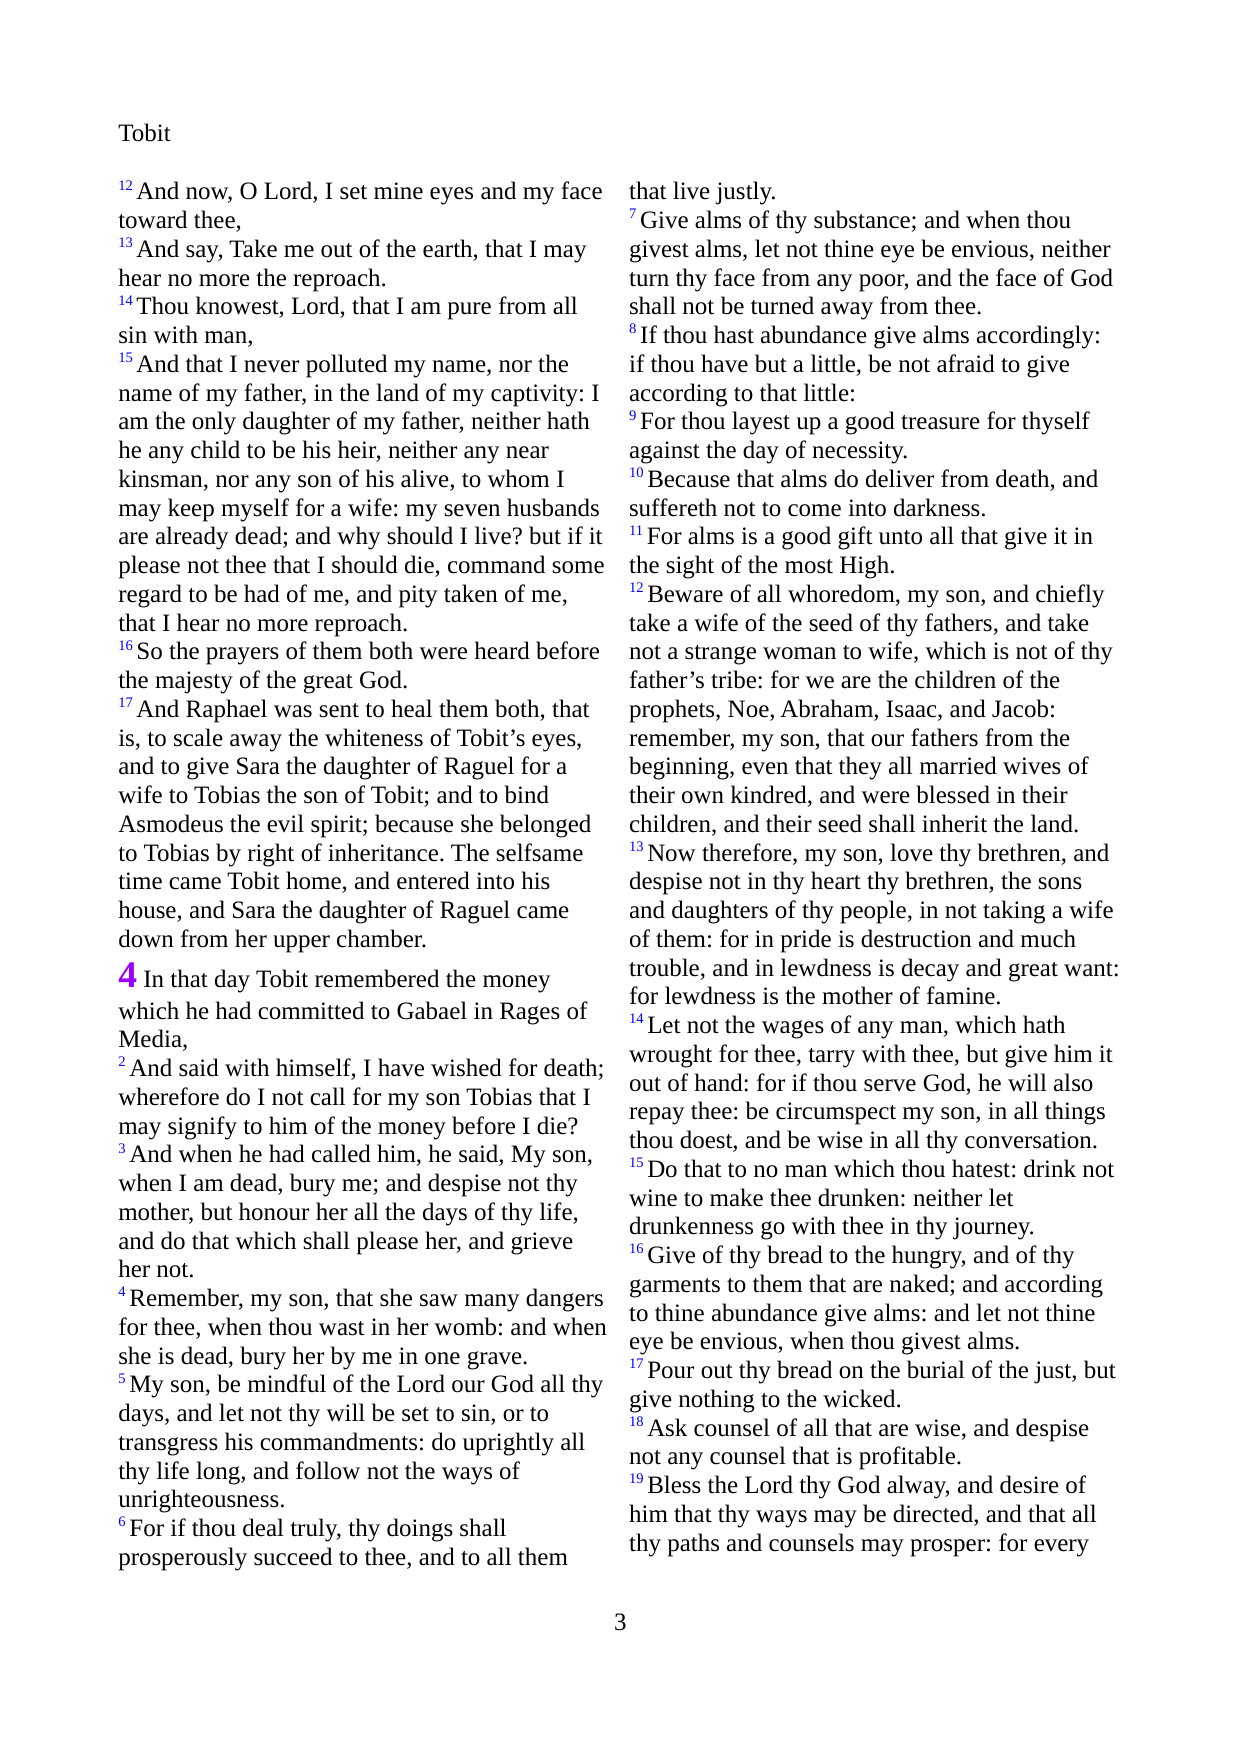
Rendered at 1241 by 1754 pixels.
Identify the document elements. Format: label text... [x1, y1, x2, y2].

text 11 For alms is a good gift unto all that give it in the sight of the most High. [629, 521, 1122, 579]
text 16 Give of thy bread to the hungry, and of thy garments to them that are naked; and according to thine abundance give alms: and let not thine eye be envious, when thou givest alms. [629, 1240, 1122, 1355]
text 13 And say, Take me out of the earth, that I may hear no more the reproach. [118, 234, 611, 291]
text 12 And now, O Lord, I set mine eyes and my face toward thee, [118, 176, 611, 234]
text 18 Ask counsel of all that are wise, and despise not any counsel that is profitable. [629, 1413, 1122, 1470]
text 5 My son, be mindful of the Lord our God all thy days, and let not thy will be set to sin, or to transgress his commandments: do uprightly all thy life long, and follow not the ways of unrighteousness. [118, 1369, 611, 1513]
text 8 If thou hast abundance give alms accordingly: if thou have but a little, be not afraid to give according to that little: [629, 320, 1122, 406]
text 16 So the prayers of them both were heard before the majesty of the great God. [118, 636, 611, 694]
text 17 And Raphael was sent to heal them both, that is, to scale away the whiteness of Tobit’s eyes, and to give Sara the daughter of Raguel for a wife to Tobias the son of Tobit; and to bind Asmodeus the evil spirit; because she belonged to Tobias by right of inheritance. The selfsame time came Tobit home, and entered into his house, and Sara the daughter of Raguel came down from her upper chamber. [118, 694, 611, 953]
text that live justly. [629, 176, 1122, 205]
text 6 For if thou deal truly, thy doings shall prosperously succeed to thee, and to all them [118, 1513, 611, 1571]
text 4 In that day Tobit remembered the money which he had committed to Gabael in Rages of Media, [118, 953, 611, 1053]
text 15 Do that to no man which thou hatest: drink not wine to make thee drunken: neither let drunkenness go with thee in thy journey. [629, 1154, 1122, 1240]
text 3 And when he had called him, he said, My son, when I am dead, bury me; and despise not thy mother, but honour her all the days of thy life, and do that which shall please her, and grieve her not. [118, 1139, 611, 1283]
text 12 Beware of all whoredom, my son, and chiefly take a wife of the seed of thy fathers, and take not a strange woman to wife, which is not of thy father’s tribe: for we are the children of the prophets, Noe, Abraham, Isaac, and Jacob: remember, my son, that our fathers from the beginning, even that they all married wives of their own kindred, and were blessed in their children, and their seed shall inherit the land. [629, 579, 1122, 838]
text 13 Now therefore, my son, love thy brethren, and despise not in thy heart thy brethren, the sons and daughters of thy people, in not taking a wife of them: for in pride is destruction and much trouble, and in lewdness is decay and great want: for lewdness is the mother of famine. [629, 838, 1122, 1010]
text 14 Let not the wages of any man, which hath wrought for thee, tarry with thee, but give him it out of hand: for if thou serve God, he will also repay thee: be circumspect my son, in all things thou doest, and be wise in all thy conversation. [629, 1010, 1122, 1154]
text 15 And that I never polluted my name, nor the name of my father, in the land of my captivity: I am the only daughter of my father, neither hath he any child to be his heir, neither any near kinsman, nor any son of his alive, to whom I may keep myself for a wife: my seven husbands are already dead; and why should I live? but if it please not thee that I should die, command some regard to be had of me, and pity taken of me, that I hear no more reproach. [118, 349, 611, 636]
text 7 Give alms of thy substance; and when thou givest alms, let not thine eye be envious, neither turn thy face from any poor, and the face of God shall not be turned away from thee. [629, 205, 1122, 320]
text 14 Thou knowest, Lord, that I am pure from all sin with man, [118, 291, 611, 349]
text 9 For thou layest up a good treasure for thyself against the day of necessity. [629, 406, 1122, 464]
text 17 Pour out thy bread on the burial of the just, but give nothing to the wicked. [629, 1355, 1122, 1413]
text 4 Remember, my son, that she saw many dangers for thee, when thou wast in her womb: and when she is dead, bury her by me in one grave. [118, 1283, 611, 1369]
text 19 Bless the Lord thy God alway, and desire of him that thy ways may be directed, and that all thy paths and counsels may prosper: for every [629, 1470, 1122, 1556]
text 2 And said with himself, I have wished for death; wherefore do I not call for my son Tobias that I may signify to him of the money before I die? [118, 1053, 611, 1139]
text 10 Because that alms do deliver from death, and suffereth not to come into darkness. [629, 464, 1122, 521]
